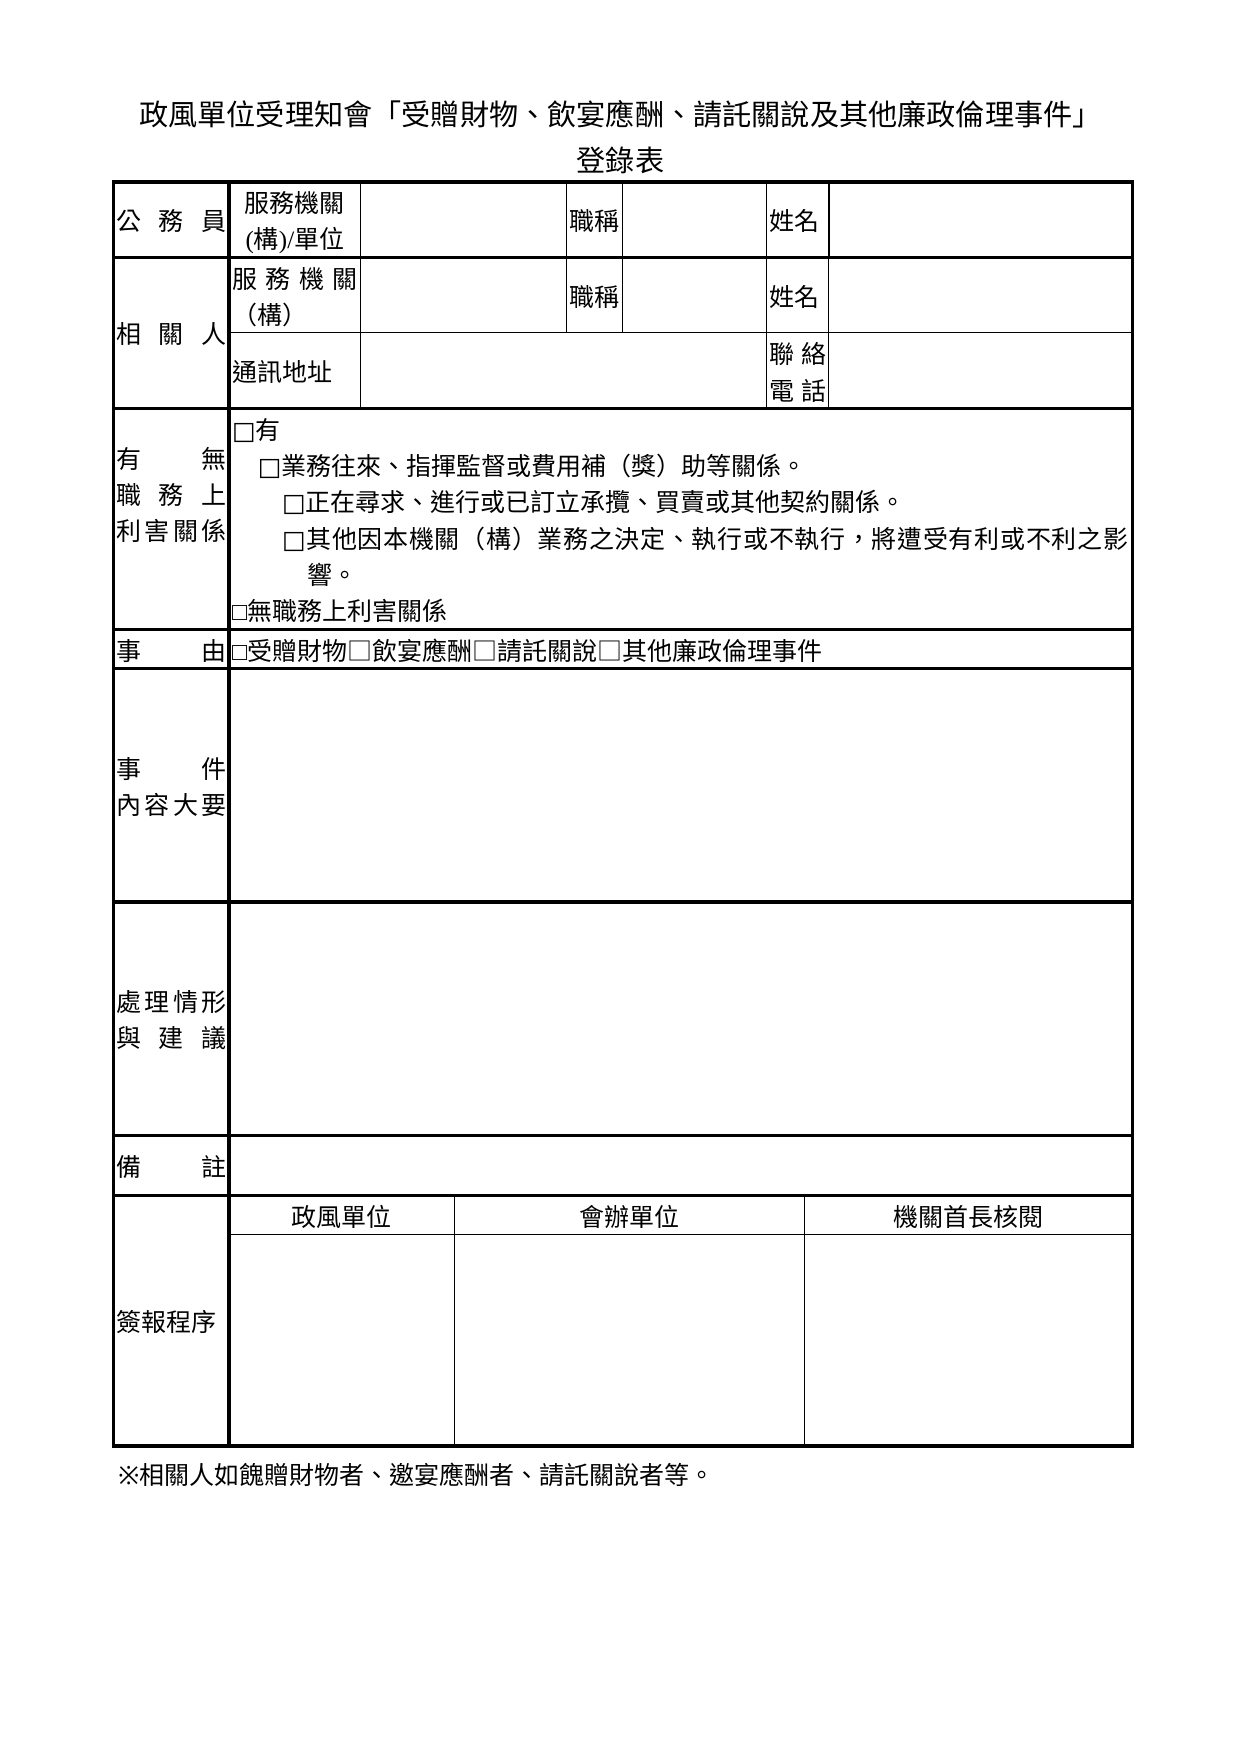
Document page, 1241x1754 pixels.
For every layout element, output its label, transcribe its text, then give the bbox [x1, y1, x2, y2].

table_cell [361, 259, 566, 332]
table_cell 姓名 [767, 259, 828, 332]
table_cell [455, 1235, 804, 1444]
text 登錄表 [118, 134, 1122, 180]
table_cell [231, 1235, 454, 1444]
table_cell 事件 內容大要 [115, 670, 227, 900]
table_header [830, 184, 1131, 256]
table_cell [805, 1235, 1131, 1444]
table_cell [623, 259, 766, 332]
table_cell [231, 904, 1131, 1133]
table_cell 職稱 [567, 259, 622, 332]
table_header 公務員 [115, 184, 227, 256]
table_header [361, 184, 566, 256]
table_cell [829, 333, 1131, 407]
table_cell 聯絡電話 [767, 333, 828, 407]
table_cell 備註 [115, 1137, 227, 1194]
table_cell [361, 333, 766, 407]
text 政風單位受理知會「受贈財物、飲宴應酬、請託關說及其他廉政倫理事件」 [118, 89, 1122, 134]
table_cell 通訊地址 [231, 333, 360, 407]
table_cell 相關人 [115, 259, 227, 407]
table_cell 有無 職務上 利害關係 [115, 410, 227, 628]
table_header 職稱 [567, 184, 622, 256]
table_cell 簽報程序 [115, 1197, 227, 1444]
table_header 姓名 [767, 184, 828, 256]
table_cell □有 □業務往來、指揮監督或費用補（獎）助等關係。 □正在尋求、進行或已訂立承攬、買賣或其他契約關係。 □其他因本機關（構）業務之決定、執行或不執行，將遭受有利或不利之影響。 □無職務上利害關係 [231, 410, 1131, 628]
table_cell 政風單位 [231, 1197, 454, 1233]
table_cell 服務機關（構） [231, 259, 360, 332]
table_cell 事由 [115, 631, 227, 667]
table_cell [829, 259, 1131, 332]
table_cell 會辦單位 [455, 1197, 804, 1233]
text ※相關人如餽贈財物者、邀宴應酬者、請託關說者等。 [118, 1448, 1122, 1493]
table_header 服務機關(構)/單位 [231, 184, 360, 256]
table_cell 處理情形與建議 [115, 904, 227, 1133]
table_cell 機關首長核閱 [805, 1197, 1131, 1233]
table_cell [231, 670, 1131, 900]
table_cell [231, 1137, 1131, 1194]
table_header [623, 184, 766, 256]
table_cell □受贈財物□飲宴應酬□請託關說□其他廉政倫理事件 [231, 631, 1131, 667]
